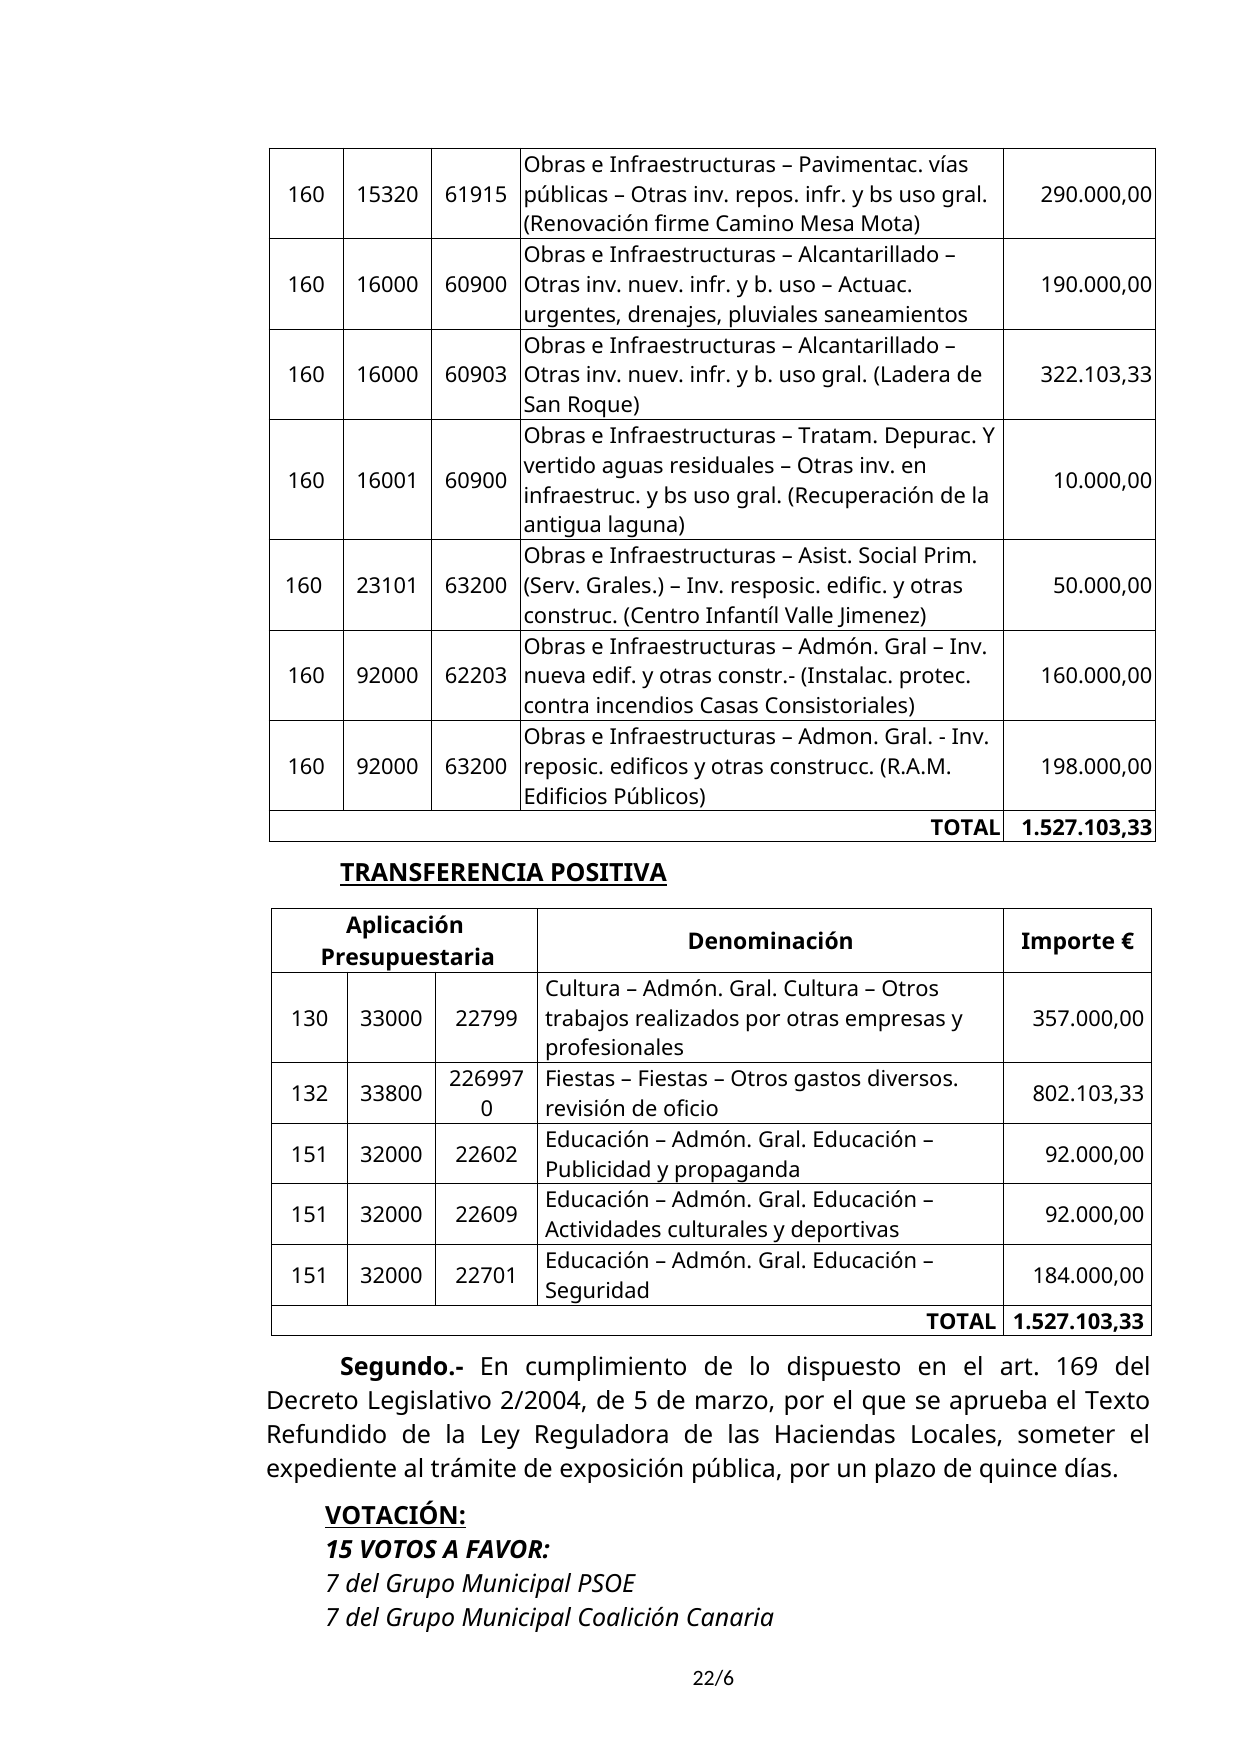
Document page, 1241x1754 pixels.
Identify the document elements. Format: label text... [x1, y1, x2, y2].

table_cell 160 [270, 721, 343, 810]
table_cell 32000 [348, 1184, 435, 1244]
table_cell 32000 [348, 1245, 435, 1304]
table_cell 1.527.103,33 [1004, 811, 1155, 841]
table_cell 16000 [344, 330, 431, 419]
table_cell Obras e Infraestructuras – Alcantarillado – Otras inv. nuev. infr. y b. uso gral. (Ladera de San Roque) [521, 330, 1003, 419]
table_cell 92000 [344, 721, 431, 810]
table_cell 16001 [344, 420, 431, 539]
table_cell 151 [272, 1124, 347, 1183]
text 15 VOTOS A FAVOR: [325, 1532, 1152, 1566]
table_cell 92000 [344, 631, 431, 720]
table_cell TOTAL [538, 1306, 1003, 1335]
table_cell 322.103,33 [1004, 330, 1155, 419]
table_cell 33800 [348, 1063, 435, 1123]
table_cell 130 [272, 973, 347, 1062]
table_cell Obras e Infraestructuras – Alcantarillado – Otras inv. nuev. infr. y b. uso – Actuac. urgentes, drenajes, pluviales saneamientos [521, 239, 1003, 328]
table_cell 151 [272, 1184, 347, 1244]
table_cell Obras e Infraestructuras – Admon. Gral. - Inv. reposic. edificos y otras construcc. (R.A.M. Edificios Públicos) [521, 721, 1003, 810]
table_cell 151 [272, 1245, 347, 1304]
table_cell 22701 [436, 1245, 537, 1304]
table_cell 33000 [348, 973, 435, 1062]
table_header Denominación [538, 909, 1003, 972]
table_cell 22602 [436, 1124, 537, 1183]
text VOTACIÓN: [266, 1498, 1152, 1532]
table_cell [347, 1306, 436, 1335]
text 7 del Grupo Municipal Coalición Canaria [325, 1600, 1152, 1634]
table_cell Educación – Admón. Gral. Educación – Seguridad [538, 1245, 1003, 1304]
table_cell 198.000,00 [1004, 721, 1155, 810]
table_cell Obras e Infraestructuras – Admón. Gral – Inv. nueva edif. y otras constr.- (Instalac. protec. contra incendios Casas Consistoriales) [521, 631, 1003, 720]
table_cell [270, 811, 520, 841]
table_cell 60900 [432, 420, 520, 539]
text 7 del Grupo Municipal PSOE [325, 1566, 1152, 1600]
table_cell Educación – Admón. Gral. Educación – Actividades culturales y deportivas [538, 1184, 1003, 1244]
table_cell 16000 [344, 239, 431, 328]
table_cell 2269970 [436, 1063, 537, 1123]
table_cell Obras e Infraestructuras – Asist. Social Prim. (Serv. Grales.) – Inv. resposic. edific. y otras construc. (Centro Infantíl Valle Jimenez) [521, 540, 1003, 629]
table_cell 22609 [436, 1184, 537, 1244]
text TRANSFERENCIA POSITIVA [266, 855, 1152, 889]
table_cell 62203 [432, 631, 520, 720]
table_cell TOTAL [520, 811, 1003, 841]
table_cell 160 [270, 631, 343, 720]
table_cell Obras e Infraestructuras – Pavimentac. vías públicas – Otras inv. repos. infr. y bs uso gral. (Renovación firme Camino Mesa Mota) [521, 149, 1003, 238]
table_cell 802.103,33 [1004, 1063, 1151, 1123]
table_cell 160 [270, 420, 343, 539]
table_cell 10.000,00 [1004, 420, 1155, 539]
table_cell 23101 [344, 540, 431, 629]
table_cell 15320 [344, 149, 431, 238]
table_cell 132 [272, 1063, 347, 1123]
table_cell 160 [270, 239, 343, 328]
table_cell [272, 1306, 347, 1335]
table_cell 22799 [436, 973, 537, 1062]
table_header Aplicación Presupuestaria [272, 909, 537, 972]
table_cell 160 [270, 540, 343, 629]
table_cell Educación – Admón. Gral. Educación – Publicidad y propaganda [538, 1124, 1003, 1183]
table_header Importe € [1004, 909, 1151, 972]
table_cell [436, 1306, 537, 1335]
table_cell 60900 [432, 239, 520, 328]
table_cell 357.000,00 [1004, 973, 1151, 1062]
table_cell 60903 [432, 330, 520, 419]
table_cell 92.000,00 [1004, 1124, 1151, 1183]
table_cell 160 [270, 149, 343, 238]
table_cell Obras e Infraestructuras – Tratam. Depurac. Y vertido aguas residuales – Otras inv. en infraestruc. y bs uso gral. (Recuperación de la antigua laguna) [521, 420, 1003, 539]
table_cell 63200 [432, 721, 520, 810]
table_cell Fiestas – Fiestas – Otros gastos diversos. revisión de oficio [538, 1063, 1003, 1123]
table_cell 32000 [348, 1124, 435, 1183]
table_cell 184.000,00 [1004, 1245, 1151, 1304]
table_cell 63200 [432, 540, 520, 629]
table_cell 160 [270, 330, 343, 419]
table_cell 50.000,00 [1004, 540, 1155, 629]
table_cell 160.000,00 [1004, 631, 1155, 720]
table_cell 190.000,00 [1004, 239, 1155, 328]
text Segundo.- En cumplimiento de lo dispuesto en el art. 169 del Decreto Legislativo 2/2004, de 5 de marzo, por el que se aprueba el Texto Refundido de la Ley Reguladora de las Haciendas Locales, someter el expediente al trámite de exposición pública, por un plazo de quince días. [266, 1349, 1152, 1485]
table_cell 290.000,00 [1004, 149, 1155, 238]
table_cell Cultura – Admón. Gral. Cultura – Otros trabajos realizados por otras empresas y profesionales [538, 973, 1003, 1062]
table_cell 61915 [432, 149, 520, 238]
table_cell 92.000,00 [1004, 1184, 1151, 1244]
table_cell 1.527.103,33 [1004, 1306, 1151, 1335]
